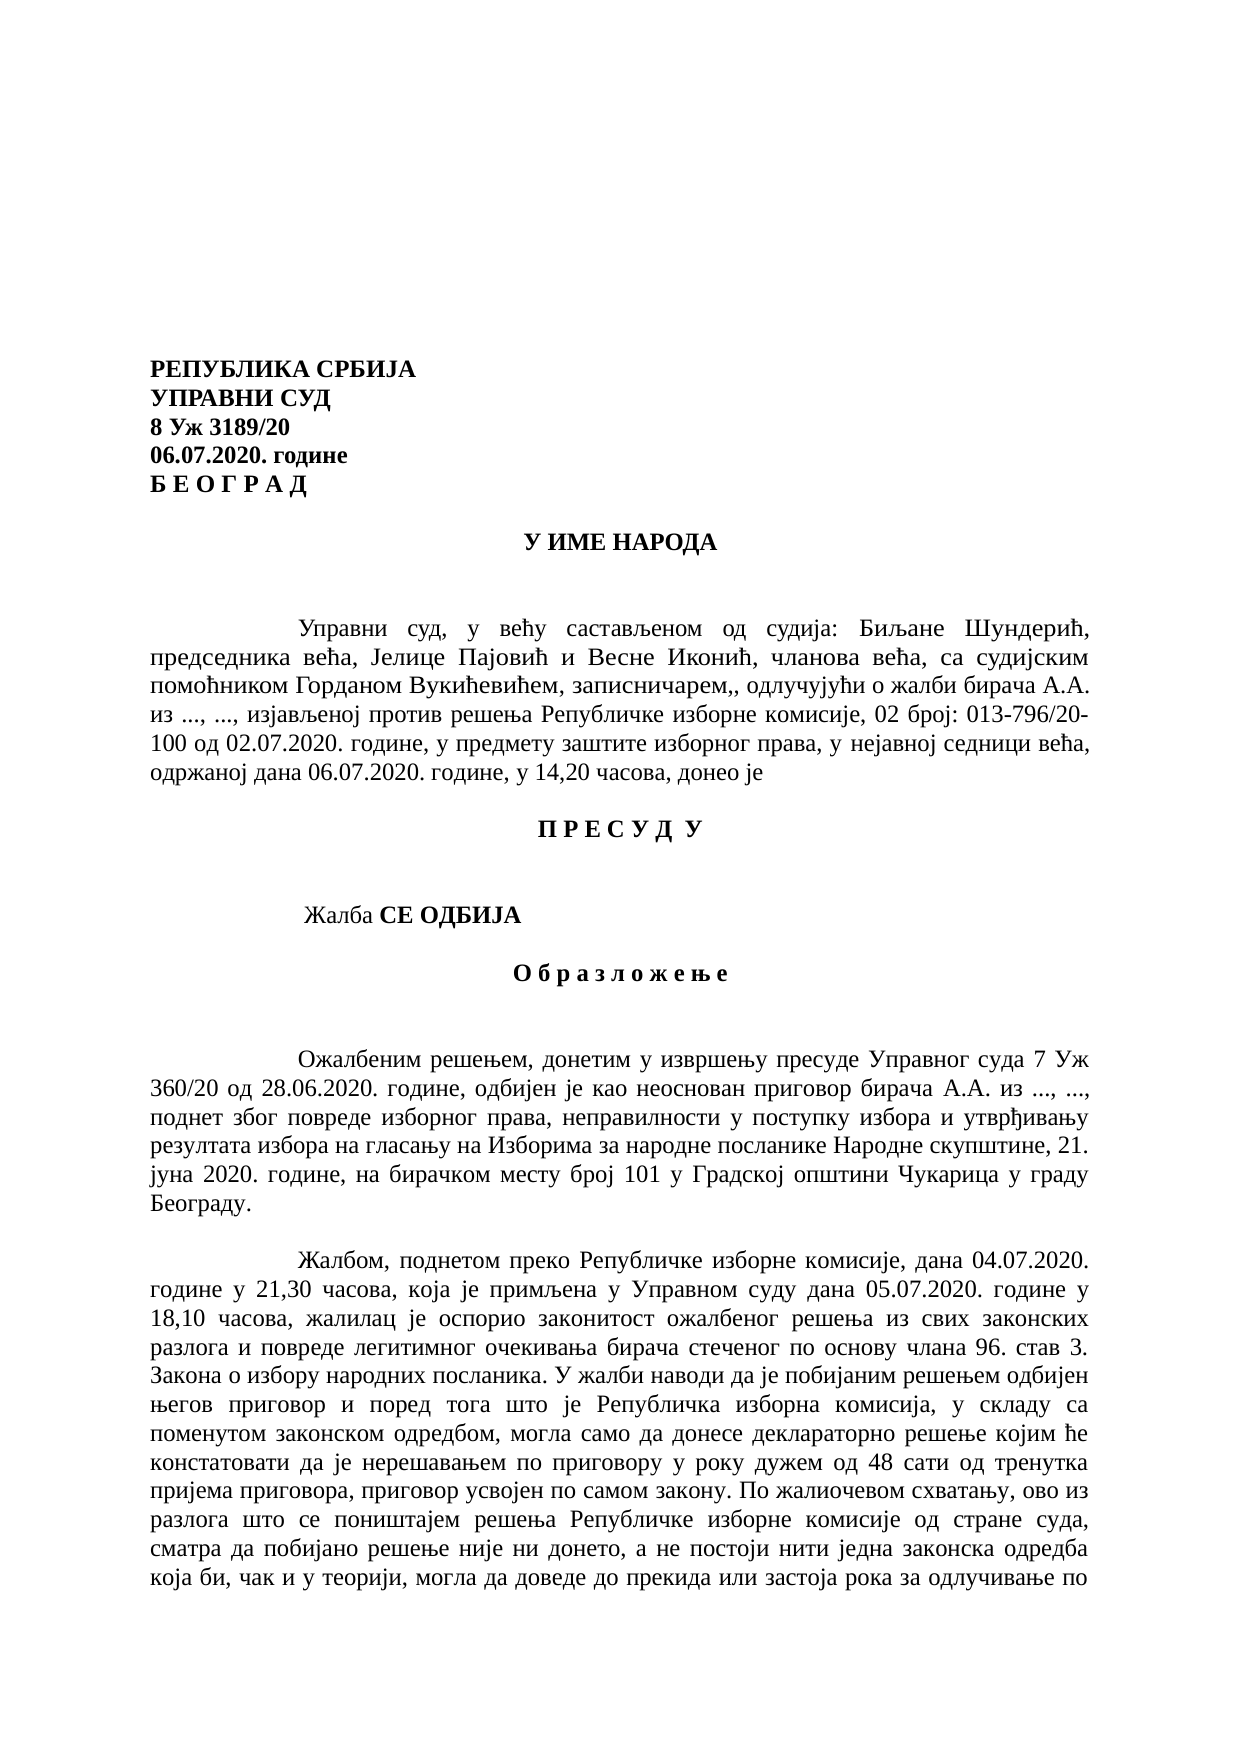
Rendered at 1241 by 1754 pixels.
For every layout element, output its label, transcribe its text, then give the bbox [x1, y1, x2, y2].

text Управни суд, у већу састављеном од судија: Биљане Шундерић, председника већа, Јелице Пајовић и Весне Иконић, чланова већа, са судијским помоћником Горданом Вукићевићем, записничарем,, одлучујући о жалби бирача А.А. из ..., ..., изјављеној против решења Републичке изборне комисије, 02 број: 013-796/20-100 од 02.07.2020. године, у предмету заштите изборног права, у нејавној седници већа, одржаној дана 06.07.2020. године, у 14,20 часова, донео је [150, 613, 1090, 785]
text Б Е О Г Р А Д [150, 469, 1090, 498]
text Жалбом, поднетом преко Републичке изборне комисије, дана 04.07.2020. године у 21,30 часова, која је примљена у Управном суду дана 05.07.2020. године у 18,10 часова, жалилац је оспорио законитост ожалбеног решења из свих законских разлога и повреде легитимног очекивања бирача стеченог по основу члана 96. став 3. Закона о избору народних посланика. У жалби наводи да је побијаним решењем одбијен његов приговор и поред тога што је Републичка изборна комисија, у складу са поменутом законском одредбом, могла само да донесе деклараторно решење којим ће констатовати да је нерешавањем по приговору у року дужем од 48 сати од тренутка пријема приговора, приговор усвојен по самом закону. По жалиочевом схватању, ово из разлога што се поништајем решења Републичке изборне комисије од стране суда, сматра да побијано решење није ни донето, а не постоји нити једна законска одредба која би, чак и у теорији, могла да доведе до прекида или застоја рока за одлучивање по [150, 1245, 1090, 1590]
text Ожалбеним решењем, донетим у извршењу пресуде Управног суда 7 Уж 360/20 од 28.06.2020. године, одбијен је као неоснован приговор бирача А.А. из ..., ..., поднет због повреде изборног права, неправилности у поступку избора и утврђивању резултата избора на гласању на Изборима за народне посланике Народне скупштине, 21. јуна 2020. године, на бирачком месту број 101 у Градској општини Чукарица у граду Београду. [150, 1044, 1090, 1217]
text УПРАВНИ СУД [150, 383, 1090, 412]
text П Р Е С У Д У [150, 814, 1090, 843]
text Жалба СЕ ОДБИЈА [150, 900, 1090, 929]
text О б р а з л о ж е њ е [150, 958, 1090, 987]
text РЕПУБЛИКА СРБИЈА [150, 148, 1090, 383]
text 06.07.2020. године [150, 440, 1090, 469]
text У ИМЕ НАРОДА [150, 527, 1090, 555]
text 8 Уж 3189/20 [150, 412, 1090, 440]
